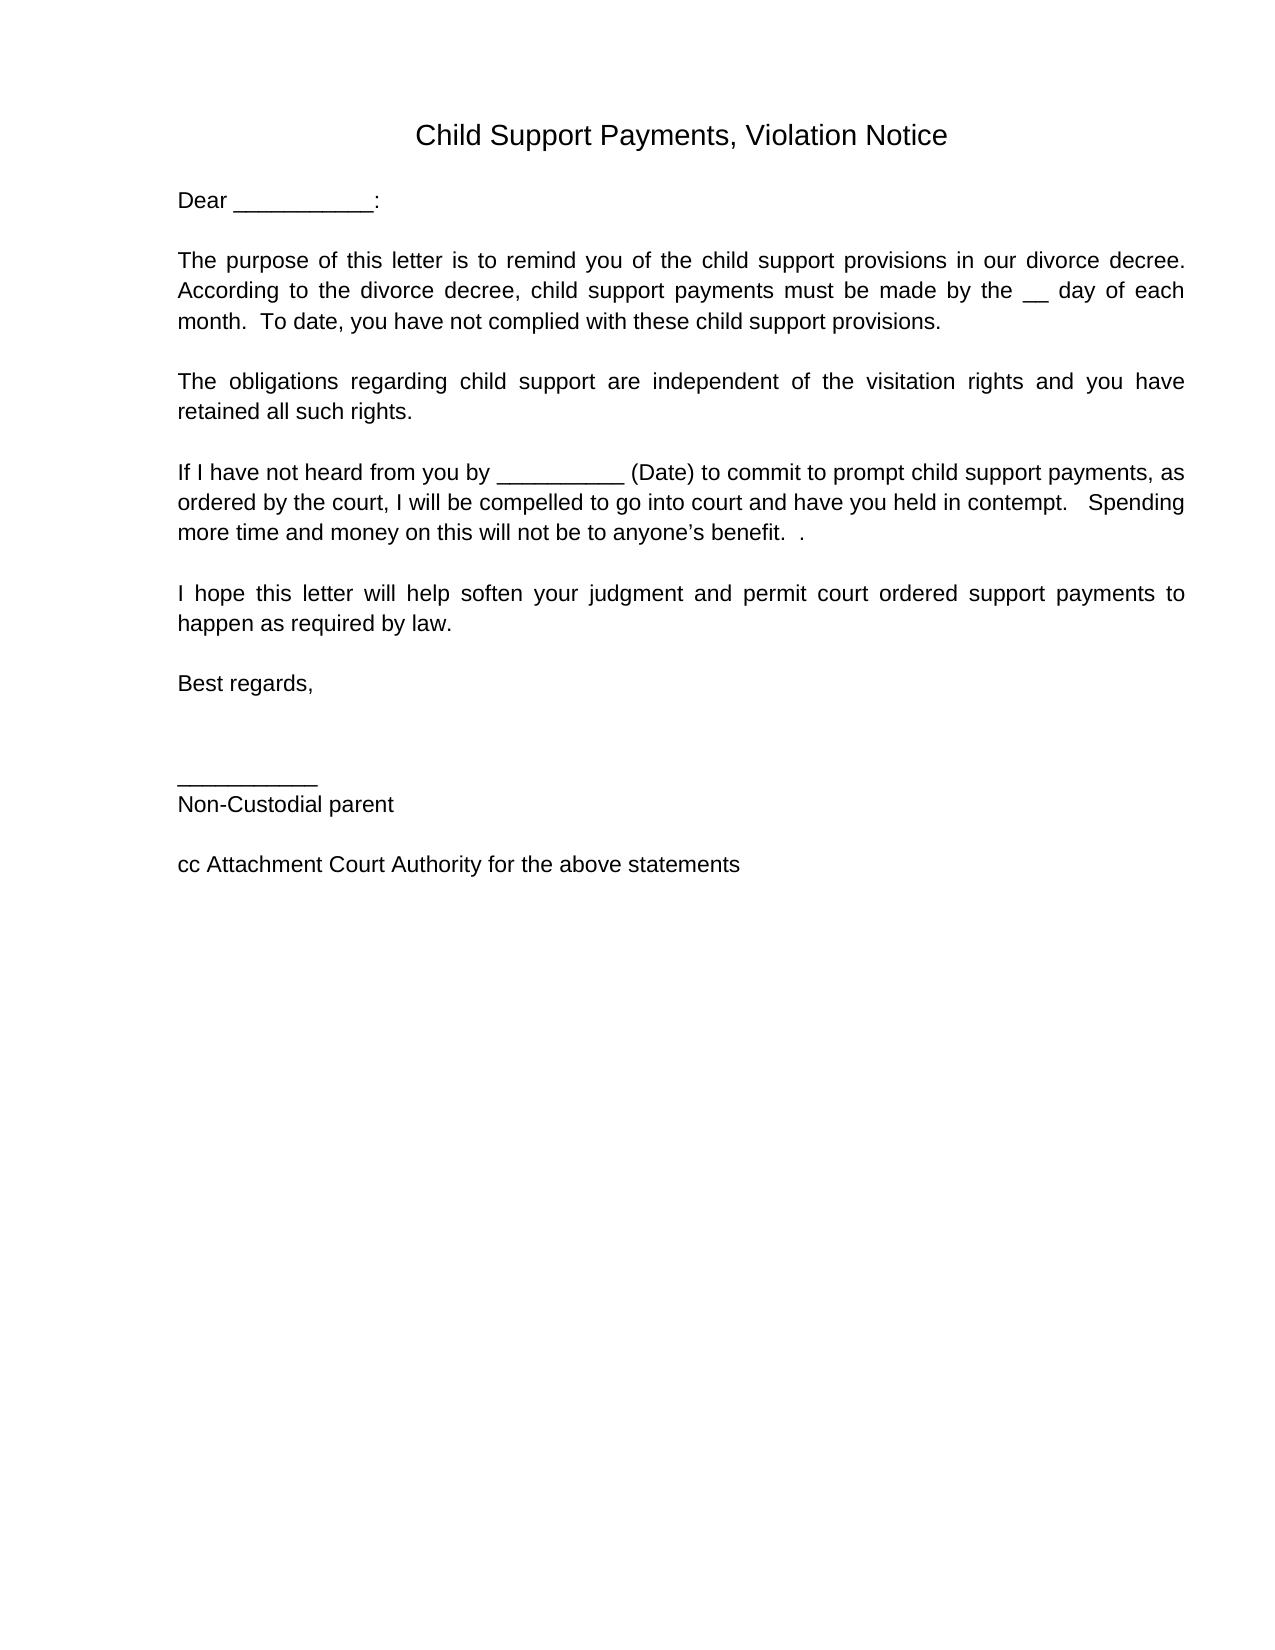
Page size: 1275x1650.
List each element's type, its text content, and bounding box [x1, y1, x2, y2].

text ___________ [177, 761, 1186, 787]
text Child Support Payments, Violation Notice [177, 118, 1186, 152]
text Best regards, [177, 670, 1186, 696]
text I hope this letter will help soften your judgment and permit court ordered support payments to happen as required by law. [177, 579, 1186, 636]
text cc Attachment Court Authority for the above statements [177, 851, 1186, 878]
text Non-Custodial parent [177, 791, 1186, 817]
text If I have not heard from you by __________ (Date) to commit to prompt child support payments, as ordered by the court, I will be compelled to go into court and have you held in contempt. Spending more time and money on this will not be to anyone’s benefit. . [177, 459, 1186, 545]
text The purpose of this letter is to remind you of the child support provisions in our divorce decree. According to the divorce decree, child support payments must be made by the __ day of each month. To date, you have not complied with these child support provisions. [177, 247, 1186, 334]
text Dear ___________: [177, 187, 1186, 213]
text The obligations regarding child support are independent of the visitation rights and you have retained all such rights. [177, 368, 1186, 424]
